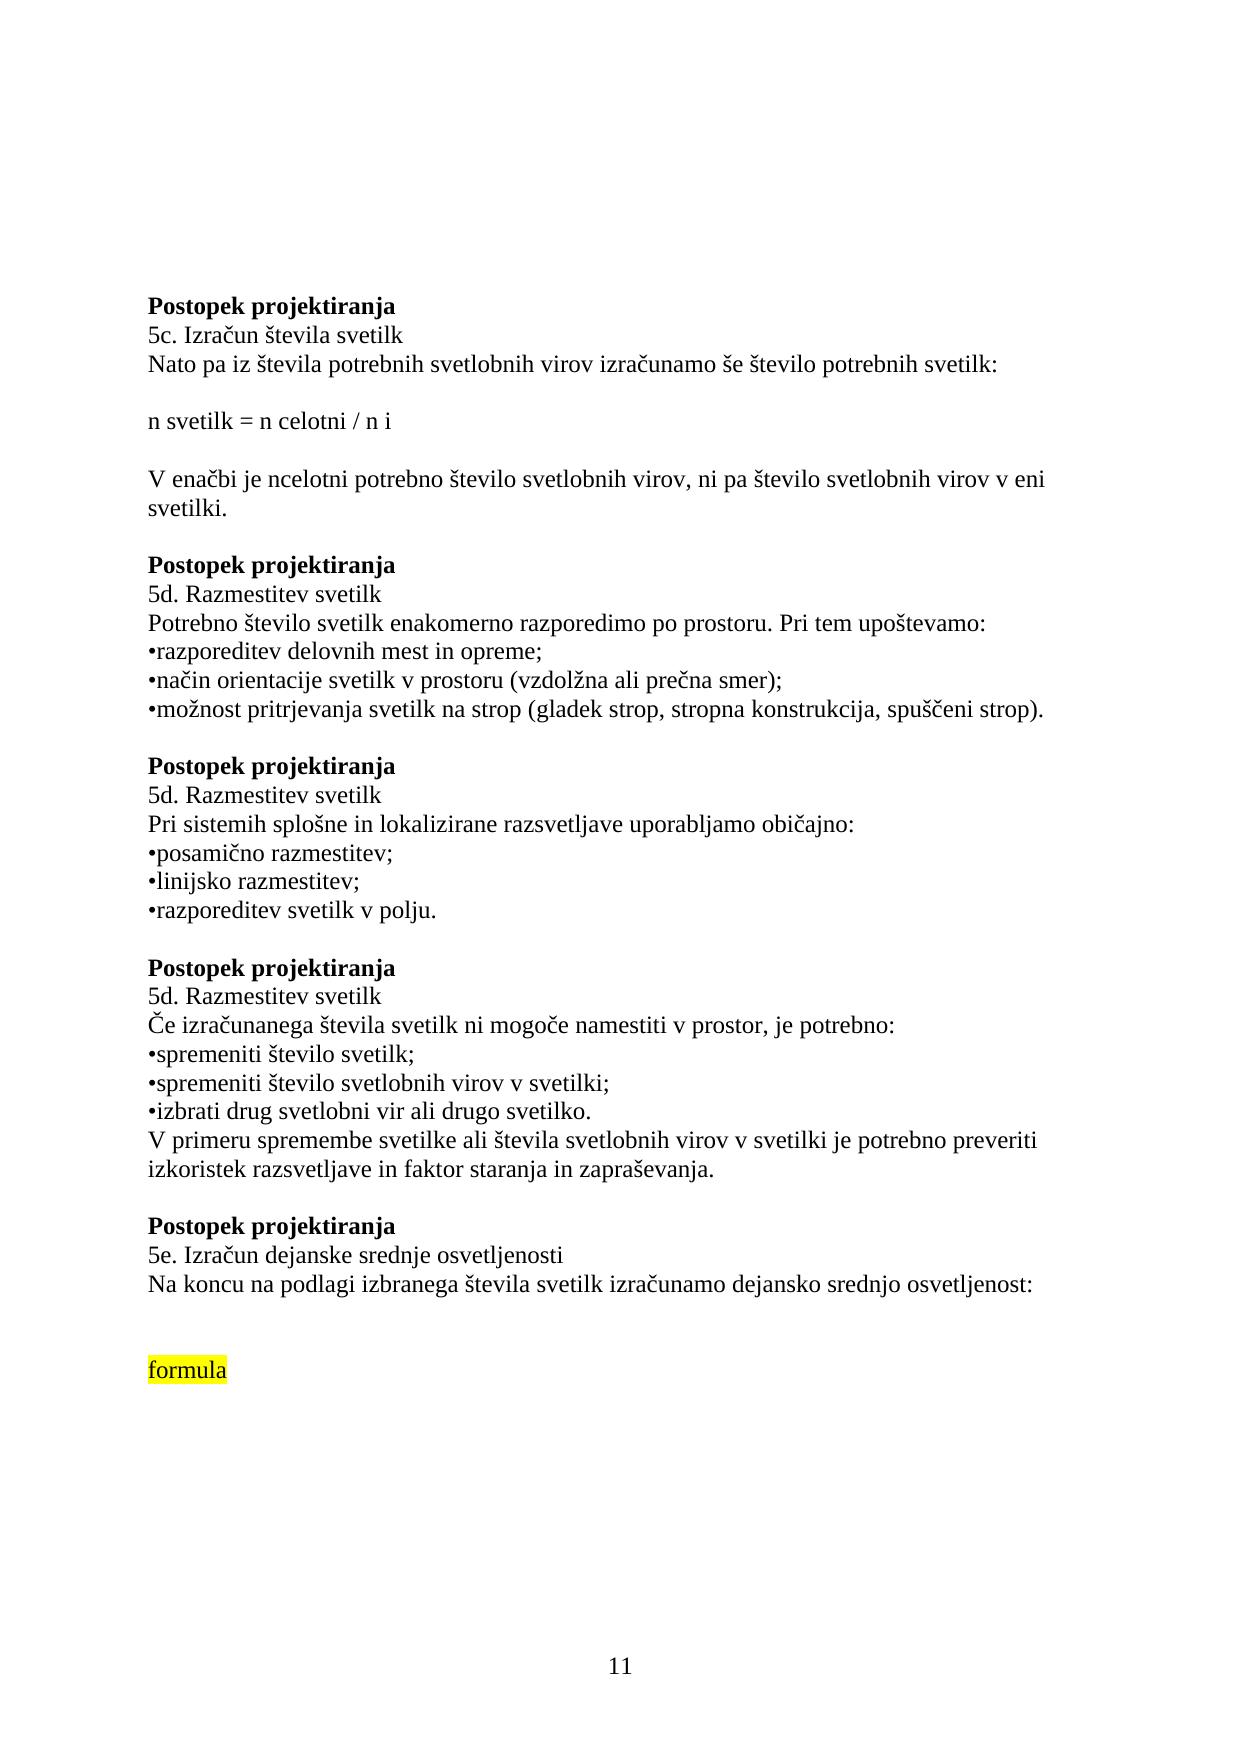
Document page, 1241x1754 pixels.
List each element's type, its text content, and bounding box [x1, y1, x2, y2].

subtitle Postopek projektiranja [148, 550, 1093, 579]
subtitle Postopek projektiranja [148, 751, 1093, 780]
text V enačbi je ncelotni potrebno število svetlobnih virov, ni pa število svetlobnih virov v eni svetilki. [148, 464, 1093, 521]
subtitle Postopek projektiranja [148, 953, 1093, 981]
text 5d. Razmestitev svetilk [148, 780, 1093, 809]
subtitle Postopek projektiranja [148, 1211, 1093, 1240]
text 5e. Izračun dejanske srednje osvetljenosti [148, 1240, 1093, 1269]
text •spremeniti število svetlobnih virov v svetilki; [148, 1068, 1093, 1096]
text V primeru spremembe svetilke ali števila svetlobnih virov v svetilki je potrebno preveriti izkoristek razsvetljave in faktor staranja in zapraševanja. [148, 1125, 1093, 1183]
text •razporeditev delovnih mest in opreme; [148, 636, 1093, 665]
text •spremeniti število svetilk; [148, 1039, 1093, 1068]
text Potrebno število svetilk enakomerno razporedimo po prostoru. Pri tem upoštevamo: [148, 608, 1093, 636]
text •možnost pritrjevanja svetilk na strop (gladek strop, stropna konstrukcija, spuščeni strop). [148, 694, 1093, 723]
text Pri sistemih splošne in lokalizirane razsvetljave uporabljamo običajno: [148, 809, 1093, 838]
text •linijsko razmestitev; [148, 866, 1093, 895]
text •način orientacije svetilk v prostoru (vzdolžna ali prečna smer); [148, 665, 1093, 694]
text •razporeditev svetilk v polju. [148, 895, 1093, 924]
text formula [148, 1355, 1093, 1384]
text •posamično razmestitev; [148, 838, 1093, 866]
text •izbrati drug svetlobni vir ali drugo svetilko. [148, 1096, 1093, 1125]
text 5c. Izračun števila svetilk [148, 320, 1093, 349]
text 5d. Razmestitev svetilk [148, 579, 1093, 608]
text n svetilk = n celotni / n i [148, 406, 1093, 435]
text Nato pa iz števila potrebnih svetlobnih virov izračunamo še število potrebnih svetilk: [148, 349, 1093, 378]
text Če izračunanega števila svetilk ni mogoče namestiti v prostor, je potrebno: [148, 1010, 1093, 1039]
subtitle Postopek projektiranja [148, 291, 1093, 320]
text 5d. Razmestitev svetilk [148, 981, 1093, 1010]
text Na koncu na podlagi izbranega števila svetilk izračunamo dejansko srednjo osvetljenost: [148, 1269, 1093, 1298]
